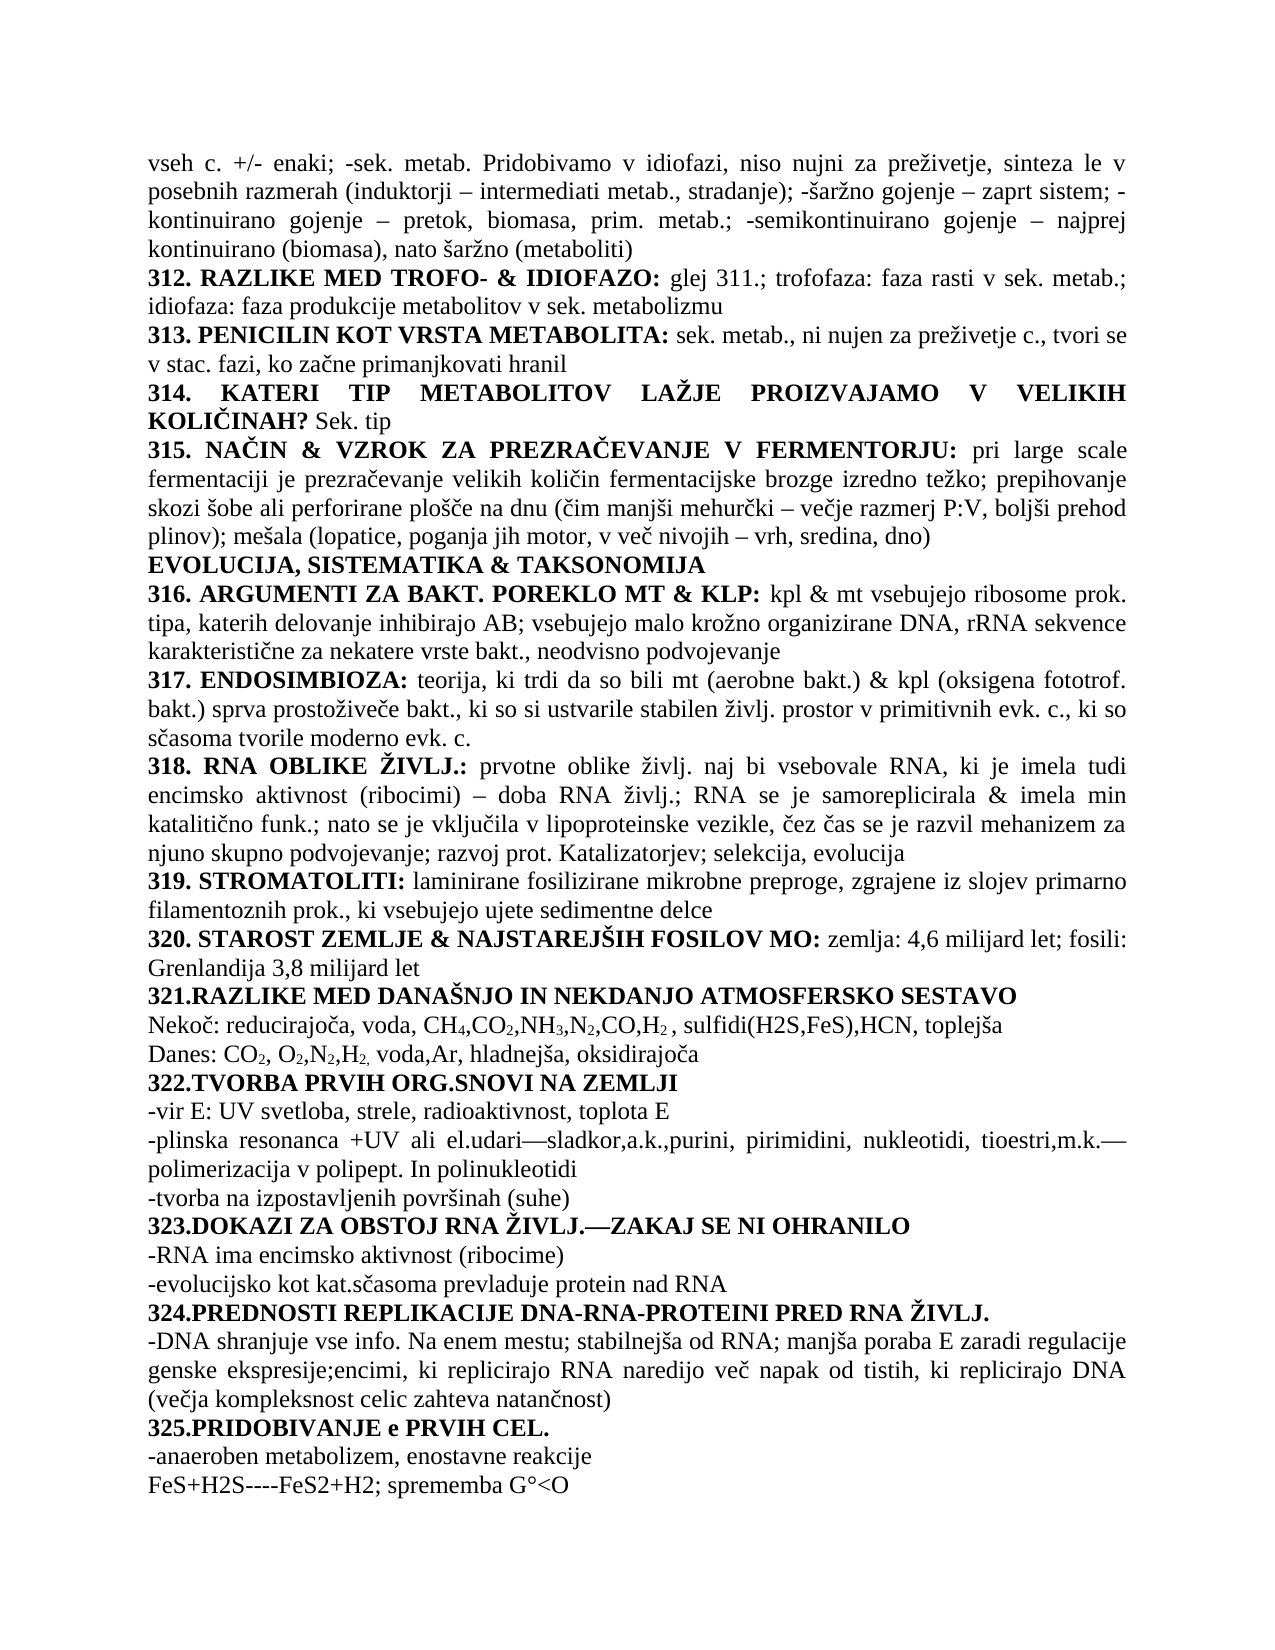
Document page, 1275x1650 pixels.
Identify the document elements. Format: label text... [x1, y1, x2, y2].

text 317. ENDOSIMBIOZA: teorija, ki trdi da so bili mt (aerobne bakt.) & kpl (oksigena fototrof. bakt.) sprva prostoživeče bakt., ki so si ustvarile stabilen življ. prostor v primitivnih evk. c., ki so sčasoma tvorile moderno evk. c. [148, 665, 1127, 751]
text -tvorba na izpostavljenih površinah (suhe) [148, 1183, 1127, 1211]
text -DNA shranjuje vse info. Na enem mestu; stabilnejša od RNA; manjša poraba E zaradi regulacije genske ekspresije;encimi, ki replicirajo RNA naredijo več napak od tistih, ki replicirajo DNA (večja kompleksnost celic zahteva natančnost) [148, 1326, 1127, 1413]
text EVOLUCIJA, SISTEMATIKA & TAKSONOMIJA [148, 550, 1127, 579]
text 316. ARGUMENTI ZA BAKT. POREKLO MT & KLP: kpl & mt vsebujejo ribosome prok. tipa, katerih delovanje inhibirajo AB; vsebujejo malo krožno organizirane DNA, rRNA sekvence karakteristične za nekatere vrste bakt., neodvisno podvojevanje [148, 579, 1127, 665]
subtitle 325.PRIDOBIVANJE e PRVIH CEL. [148, 1413, 1127, 1441]
text -evolucijsko kot kat.sčasoma prevladuje protein nad RNA [148, 1269, 1127, 1298]
text 313. PENICILIN KOT VRSTA METABOLITA: sek. metab., ni nujen za preživetje c., tvori se v stac. fazi, ko začne primanjkovati hranil [148, 320, 1127, 378]
text -vir E: UV svetloba, strele, radioaktivnost, toplota E [148, 1096, 1127, 1125]
subtitle 324.PREDNOSTI REPLIKACIJE DNA-RNA-PROTEINI PRED RNA ŽIVLJ. [148, 1298, 1127, 1326]
text -anaeroben metabolizem, enostavne reakcije [148, 1441, 1127, 1470]
text 320. STAROST ZEMLJE & NAJSTAREJŠIH FOSILOV MO: zemlja: 4,6 milijard let; fosili: Grenlandija 3,8 milijard let [148, 924, 1127, 981]
text FeS+H2S----FeS2+H2; sprememba G°<O [148, 1470, 1127, 1499]
text 314. KATERI TIP METABOLITOV LAŽJE PROIZVAJAMO V VELIKIH KOLIČINAH? Sek. tip [148, 378, 1127, 435]
subtitle 323.DOKAZI ZA OBSTOJ RNA ŽIVLJ.—ZAKAJ SE NI OHRANILO [148, 1211, 1127, 1240]
text Danes: CO2, O2,N2,H2, voda,Ar, hladnejša, oksidirajoča [148, 1039, 1127, 1068]
text -RNA ima encimsko aktivnost (ribocime) [148, 1240, 1127, 1269]
text 318. RNA OBLIKE ŽIVLJ.: prvotne oblike življ. naj bi vsebovale RNA, ki je imela tudi encimsko aktivnost (ribocimi) – doba RNA življ.; RNA se je samoreplicirala & imela min katalitično funk.; nato se je vključila v lipoproteinske vezikle, čez čas se je razvil mehanizem za njuno skupno podvojevanje; razvoj prot. Katalizatorjev; selekcija, evolucija [148, 751, 1127, 866]
text vseh c. +/- enaki; -sek. metab. Pridobivamo v idiofazi, niso nujni za preživetje, sinteza le v posebnih razmerah (induktorji – intermediati metab., stradanje); -šaržno gojenje – zaprt sistem; -kontinuirano gojenje – pretok, biomasa, prim. metab.; -semikontinuirano gojenje – najprej kontinuirano (biomasa), nato šaržno (metaboliti) [148, 148, 1127, 263]
text -plinska resonanca +UV ali el.udari—sladkor,a.k.,purini, pirimidini, nukleotidi, tioestri,m.k.—polimerizacija v polipept. In polinukleotidi [148, 1125, 1127, 1183]
text 319. STROMATOLITI: laminirane fosilizirane mikrobne preproge, zgrajene iz slojev primarno filamentoznih prok., ki vsebujejo ujete sedimentne delce [148, 866, 1127, 924]
text 315. NAČIN & VZROK ZA PREZRAČEVANJE V FERMENTORJU: pri large scale fermentaciji je prezračevanje velikih količin fermentacijske brozge izredno težko; prepihovanje skozi šobe ali perforirane plošče na dnu (čim manjši mehurčki – večje razmerj P:V, boljši prehod plinov); mešala (lopatice, poganja jih motor, v več nivojih – vrh, sredina, dno) [148, 435, 1127, 550]
text Nekoč: reducirajoča, voda, CH4,CO2,NH3,N2,CO,H2 , sulfidi(H2S,FeS),HCN, toplejša [148, 1010, 1127, 1039]
subtitle 322.TVORBA PRVIH ORG.SNOVI NA ZEMLJI [148, 1068, 1127, 1096]
subtitle 321.RAZLIKE MED DANAŠNJO IN NEKDANJO ATMOSFERSKO SESTAVO [148, 981, 1127, 1010]
text 312. RAZLIKE MED TROFO- & IDIOFAZO: glej 311.; trofofaza: faza rasti v sek. metab.; idiofaza: faza produkcije metabolitov v sek. metabolizmu [148, 263, 1127, 320]
